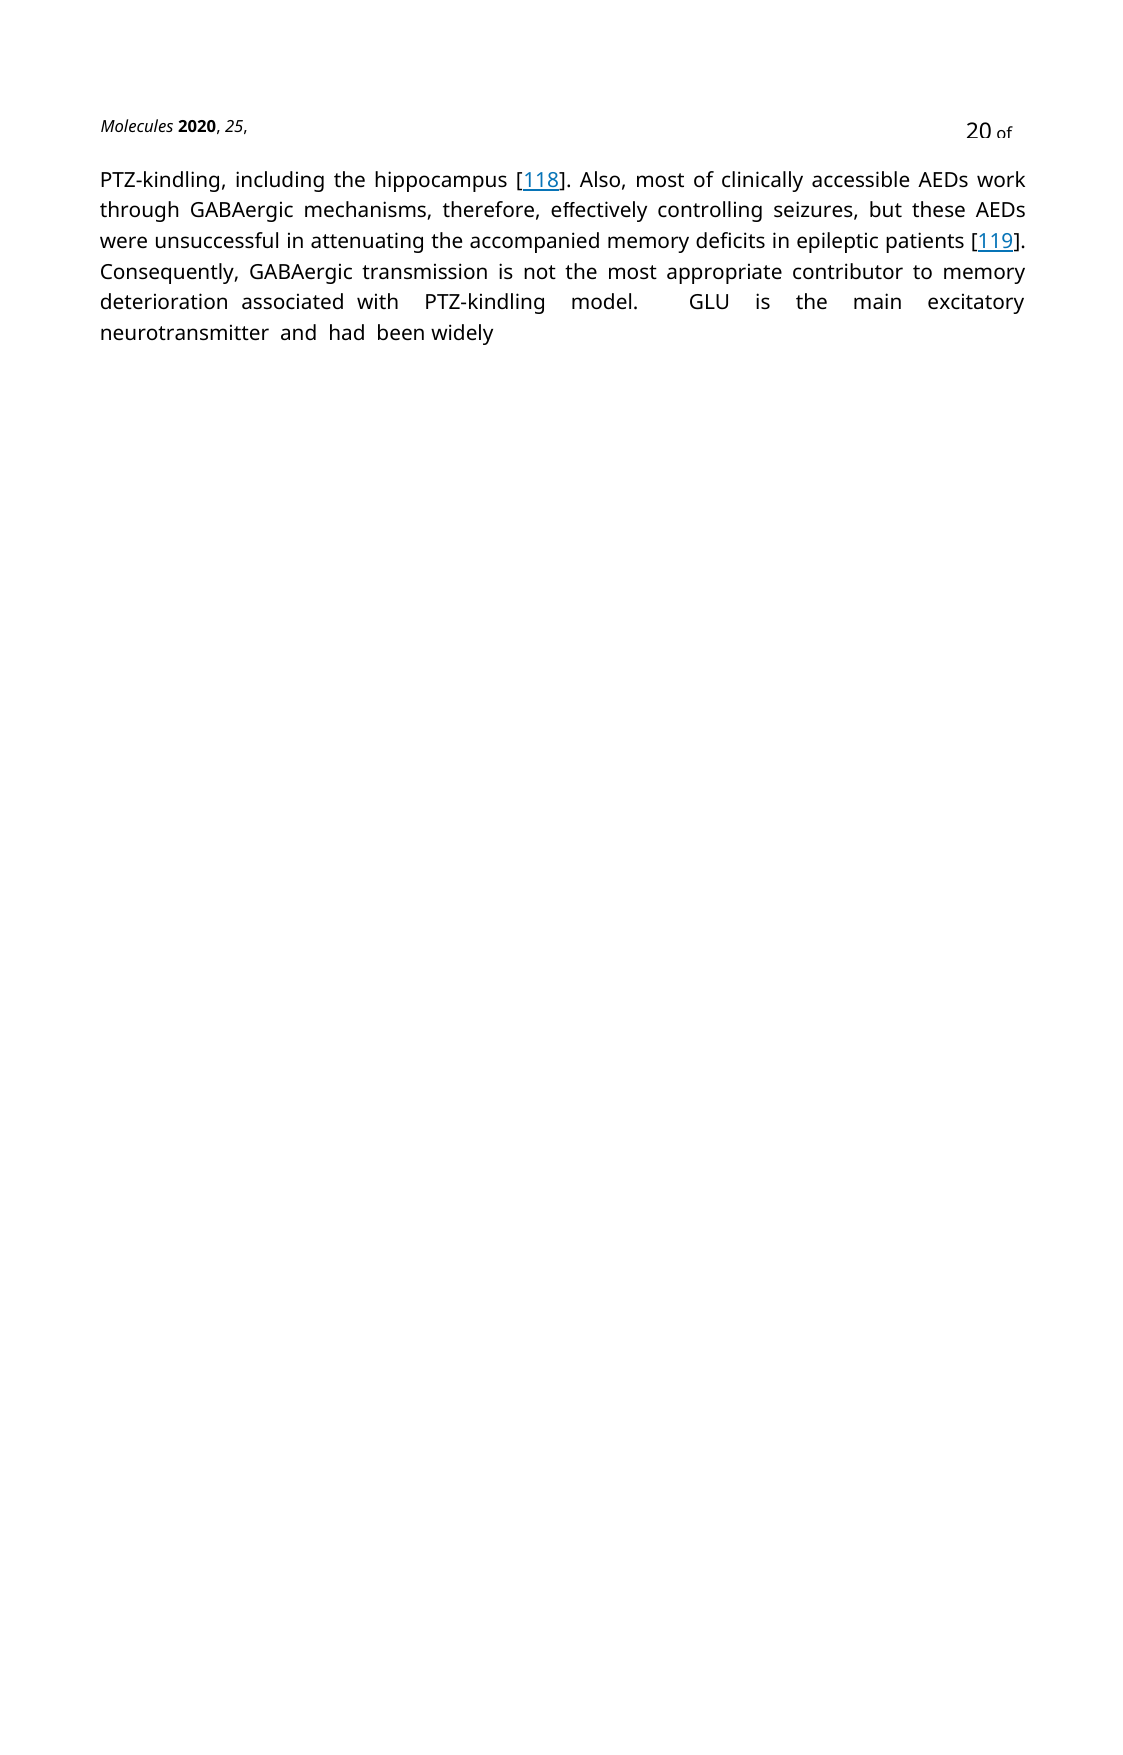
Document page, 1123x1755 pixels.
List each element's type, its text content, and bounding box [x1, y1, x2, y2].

text PTZ-kindling, including the hippocampus [118]. Also, most of clinically accessible AEDs work through GABAergic mechanisms, therefore, effectively controlling seizures, but these AEDs were unsuccessful in attenuating the accompanied memory deficits in epileptic patients [119]. Consequently, GABAergic transmission is not the most appropriate contributor to memory deterioration associated with PTZ-kindling model. GLU is the main excitatory neurotransmitter and had been widely [99, 165, 1026, 346]
